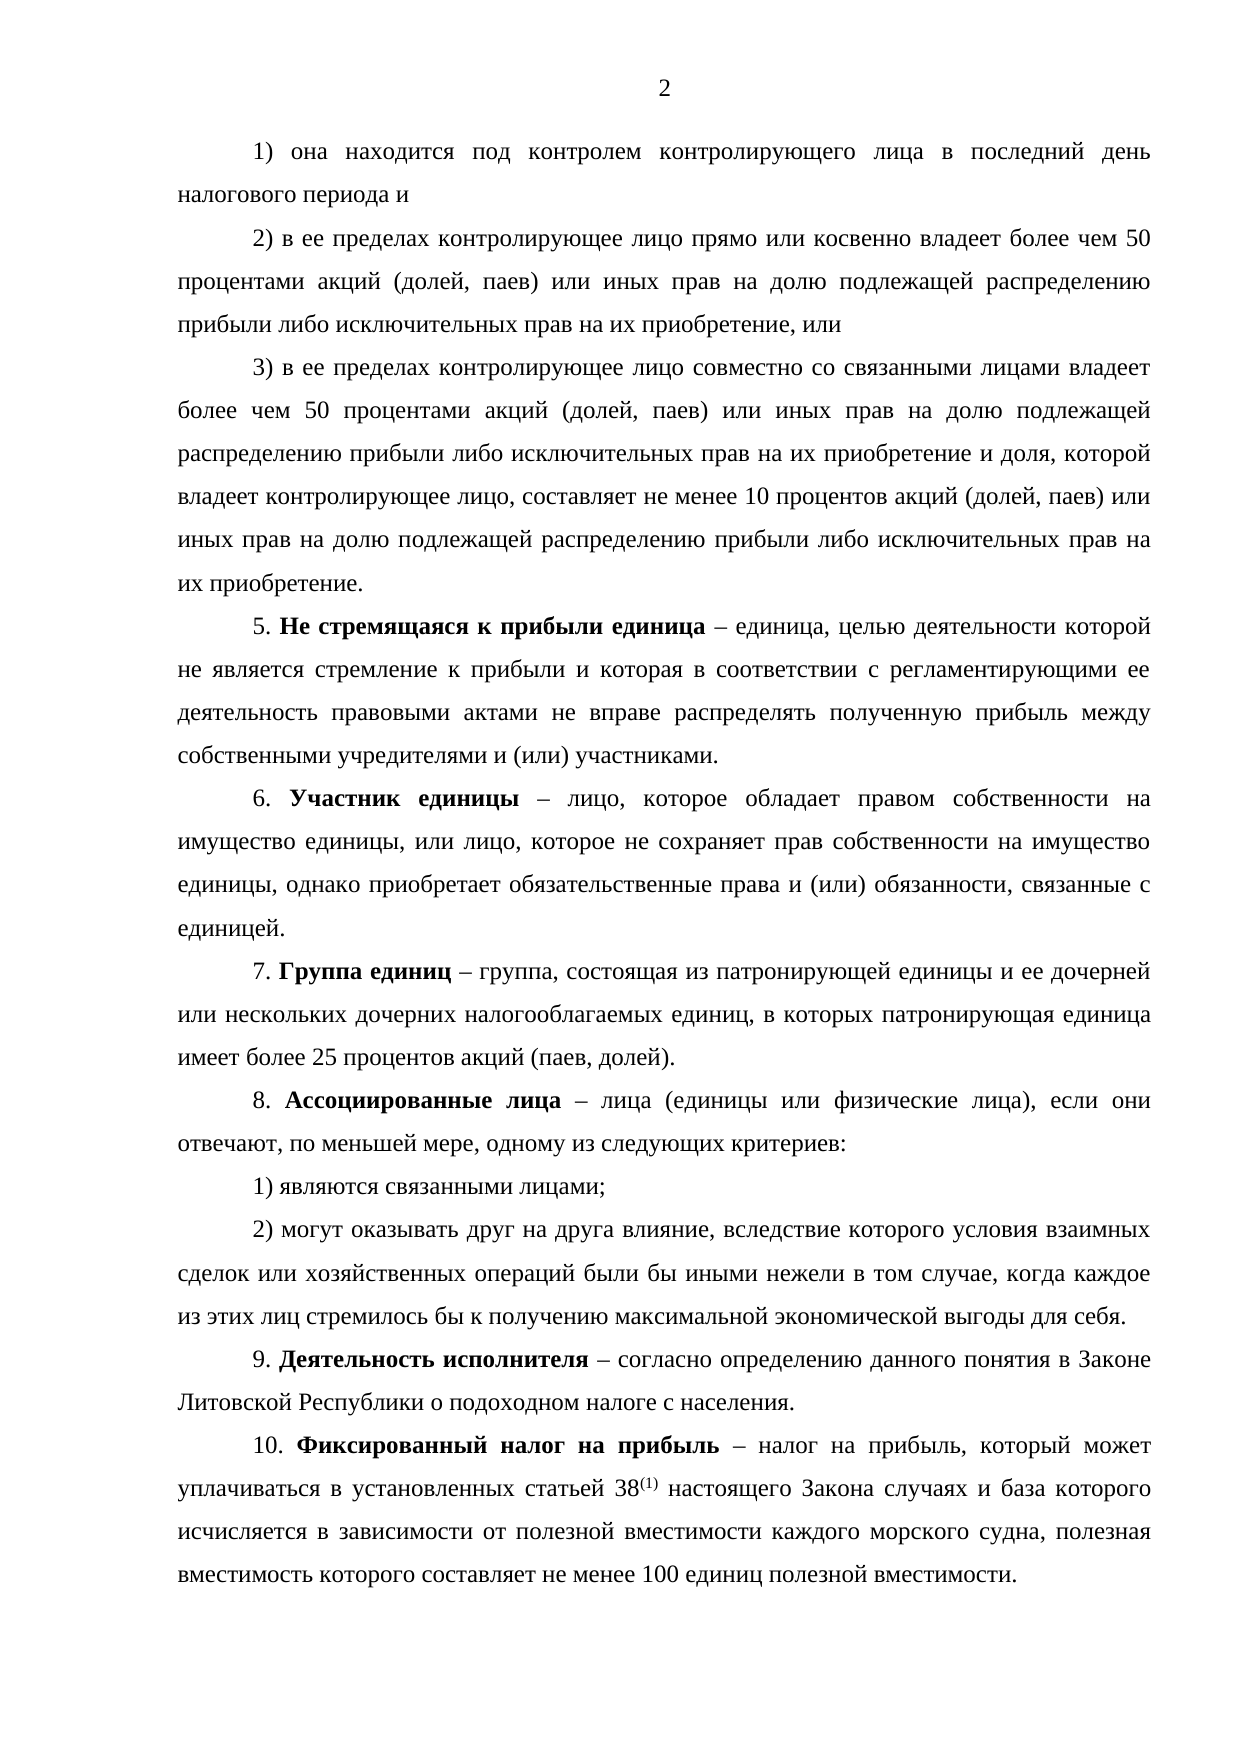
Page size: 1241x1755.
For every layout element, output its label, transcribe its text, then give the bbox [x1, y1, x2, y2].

text 8. Ассоциированные лица – лица (единицы или физические лица), если они отвечают, по меньшей мере, одному из следующих критериев: [177, 1085, 1152, 1157]
text 9. Деятельность исполнителя – согласно определению данного понятия в Законе Литовской Республики о подоходном налоге с населения. [177, 1344, 1152, 1416]
text 6. Участник единицы – лицо, которое обладает правом собственности на имущество единицы, или лицо, которое не сохраняет прав собственности на имущество единицы, однако приобретает обязательственные права и (или) обязанности, связанные с единицей. [177, 783, 1152, 941]
text 2) в ее пределах контролирующее лицо прямо или косвенно владеет более чем 50 процентами акций (долей, паев) или иных прав на долю подлежащей распределению прибыли либо исключительных прав на их приобретение, или [177, 223, 1152, 338]
text 3) в ее пределах контролирующее лицо совместно со связанными лицами владеет более чем 50 процентами акций (долей, паев) или иных прав на долю подлежащей распределению прибыли либо исключительных прав на их приобретение и доля, которой владеет контролирующее лицо, составляет не менее 10 процентов акций (долей, паев) или иных прав на долю подлежащей распределению прибыли либо исключительных прав на их приобретение. [177, 352, 1152, 596]
text 1) она находится под контролем контролирующего лица в последний день налогового периода и [177, 136, 1152, 208]
text 1) являются связанными лицами; [177, 1171, 1152, 1200]
text 10. Фиксированный налог на прибыль – налог на прибыль, который может уплачиваться в установленных статьей 38(1) настоящего Закона случаях и база которого исчисляется в зависимости от полезной вместимости каждого морского судна, полезная вместимость которого составляет не менее 100 единиц полезной вместимости. [177, 1430, 1152, 1588]
text 2) могут оказывать друг на друга влияние, вследствие которого условия взаимных сделок или хозяйственных операций были бы иными нежели в том случае, когда каждое из этих лиц стремилось бы к получению максимальной экономической выгоды для себя. [177, 1214, 1152, 1329]
text 5. Не стремящаяся к прибыли единица – единица, целью деятельности которой не является стремление к прибыли и которая в соответствии с регламентирующими ее деятельность правовыми актами не вправе распределять полученную прибыль между собственными учредителями и (или) участниками. [177, 611, 1152, 769]
text 7. Группа единиц – группа, состоящая из патронирующей единицы и ее дочерней или нескольких дочерних налогооблагаемых единиц, в которых патронирующая единица имеет более 25 процентов акций (паев, долей). [177, 956, 1152, 1071]
